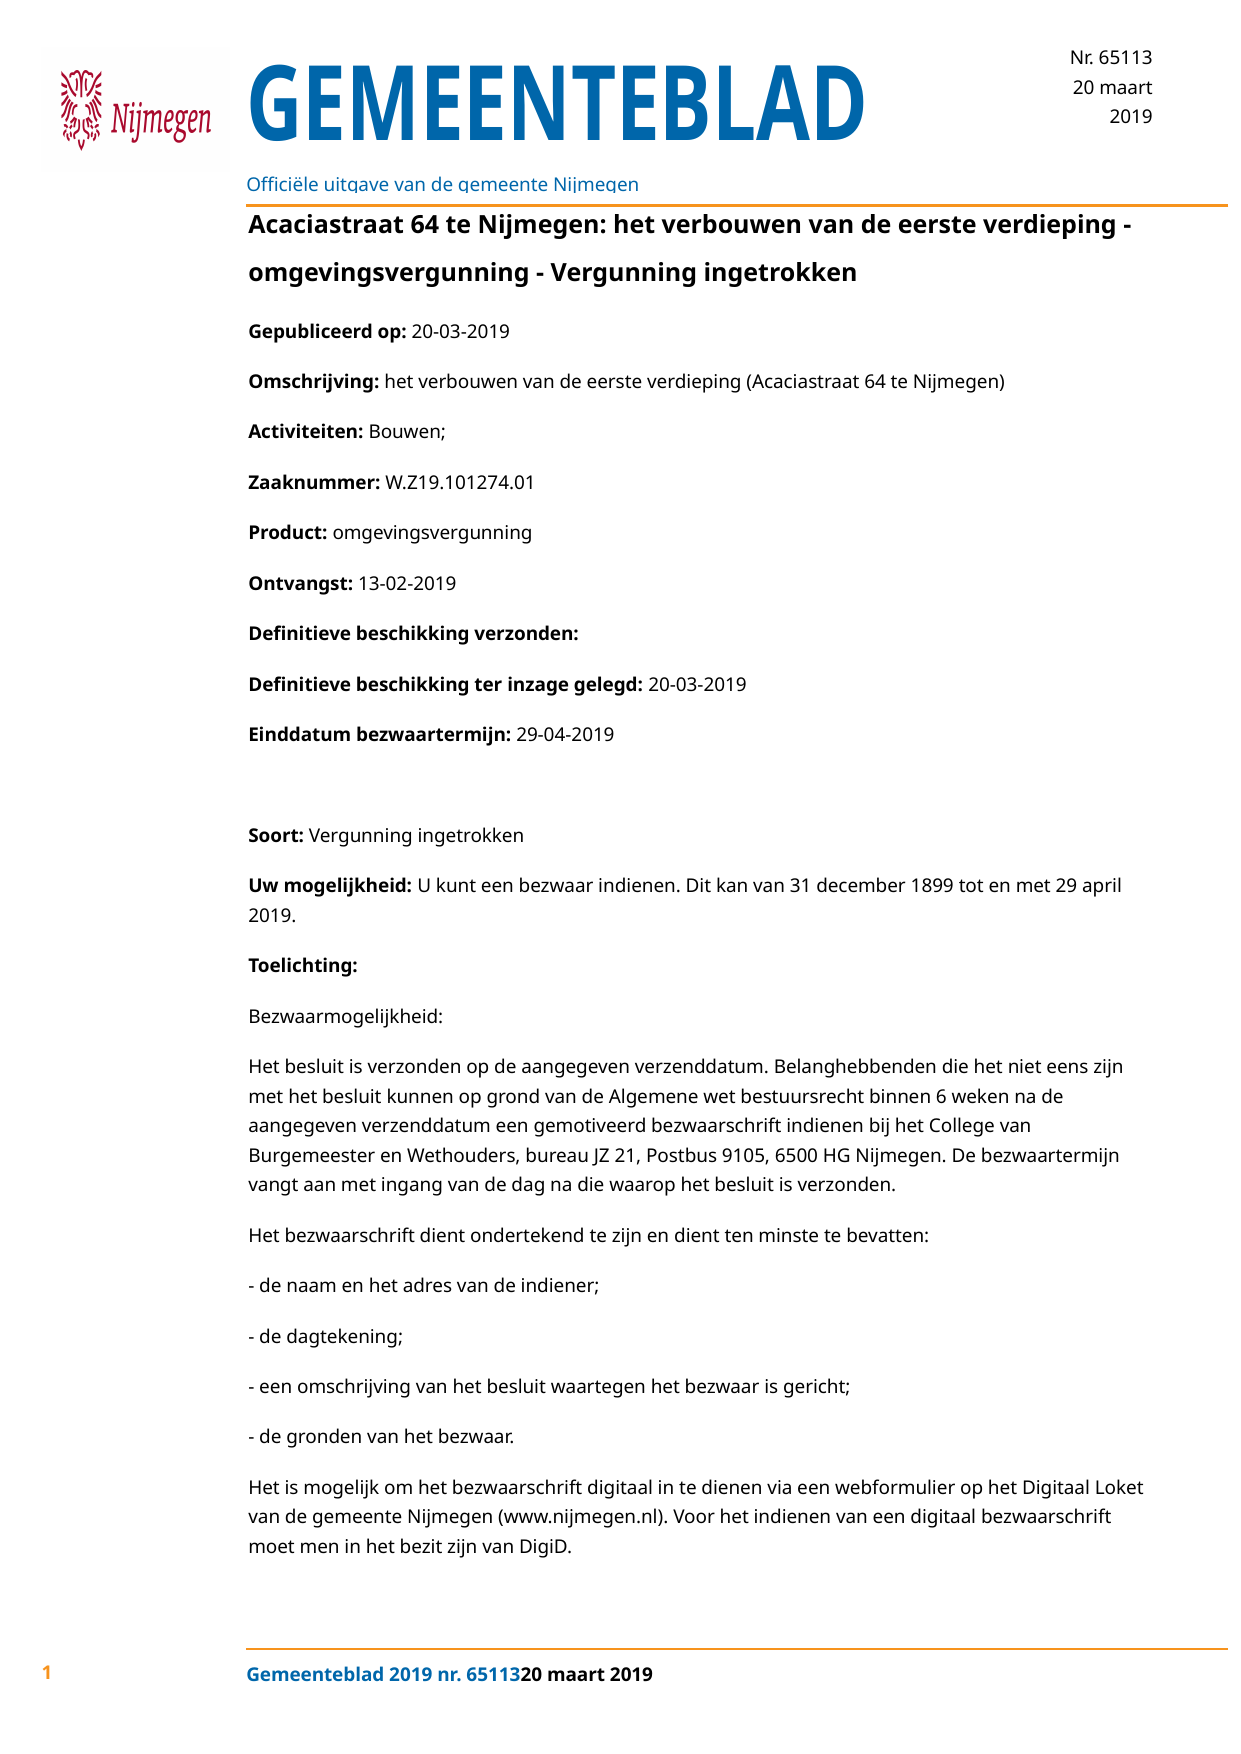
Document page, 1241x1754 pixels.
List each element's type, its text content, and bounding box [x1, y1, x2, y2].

text - de dagtekening; [248, 1323, 1152, 1349]
text Omschrijving: het verbouwen van de eerste verdieping (Acaciastraat 64 te Nijmegen) [248, 368, 1152, 394]
text Zaaknummer: W.Z19.101274.01 [248, 469, 1152, 495]
text Toelichting: [248, 952, 1152, 978]
text Gepubliceerd op: 20-03-2019 [248, 318, 1152, 344]
text Bezwaarmogelijkheid: [248, 1003, 1152, 1029]
text Einddatum bezwaartermijn: 29-04-2019 [248, 721, 1152, 747]
text Product: omgevingsvergunning [248, 519, 1152, 545]
text Definitieve beschikking verzonden: [248, 620, 1152, 646]
text Het besluit is verzonden op de aangegeven verzenddatum. Belanghebbenden die het niet eens zijn met het besluit kunnen op grond van de Algemene wet bestuursrecht binnen 6 weken na de aangegeven verzenddatum een gemotiveerd bezwaarschrift indienen bij het College van Burgemeester en Wethouders, bureau JZ 21, Postbus 9105, 6500 HG Nijmegen. De bezwaartermijn vangt aan met ingang van de dag na die waarop het besluit is verzonden. [248, 1053, 1152, 1197]
text - de naam en het adres van de indiener; [248, 1272, 1152, 1298]
text Het is mogelijk om het bezwaarschrift digitaal in te dienen via een webformulier op het Digitaal Loket van de gemeente Nijmegen (www.nijmegen.nl). Voor het indienen van een digitaal bezwaarschrift moet men in het bezit zijn van DigiD. [248, 1474, 1152, 1559]
picture [41, 47, 231, 172]
text Acaciastraat 64 te Nijmegen: het verbouwen van de eerste verdieping - omgevingsvergunning - Vergunning ingetrokken [248, 207, 1152, 288]
text Activiteiten: Bouwen; [248, 419, 1152, 444]
text Definitieve beschikking ter inzage gelegd: 20-03-2019 [248, 671, 1152, 697]
text Soort: Vergunning ingetrokken [248, 822, 1152, 848]
text Het bezwaarschrift dient ondertekend te zijn en dient ten minste te bevatten: [248, 1222, 1152, 1248]
text Uw mogelijkheid: U kunt een bezwaar indienen. Dit kan van 31 december 1899 tot en met 29 april 2019. [248, 872, 1152, 928]
text - een omschrijving van het besluit waartegen het bezwaar is gericht; [248, 1373, 1152, 1399]
text Ontvangst: 13-02-2019 [248, 570, 1152, 596]
text - de gronden van het bezwaar. [248, 1424, 1152, 1449]
